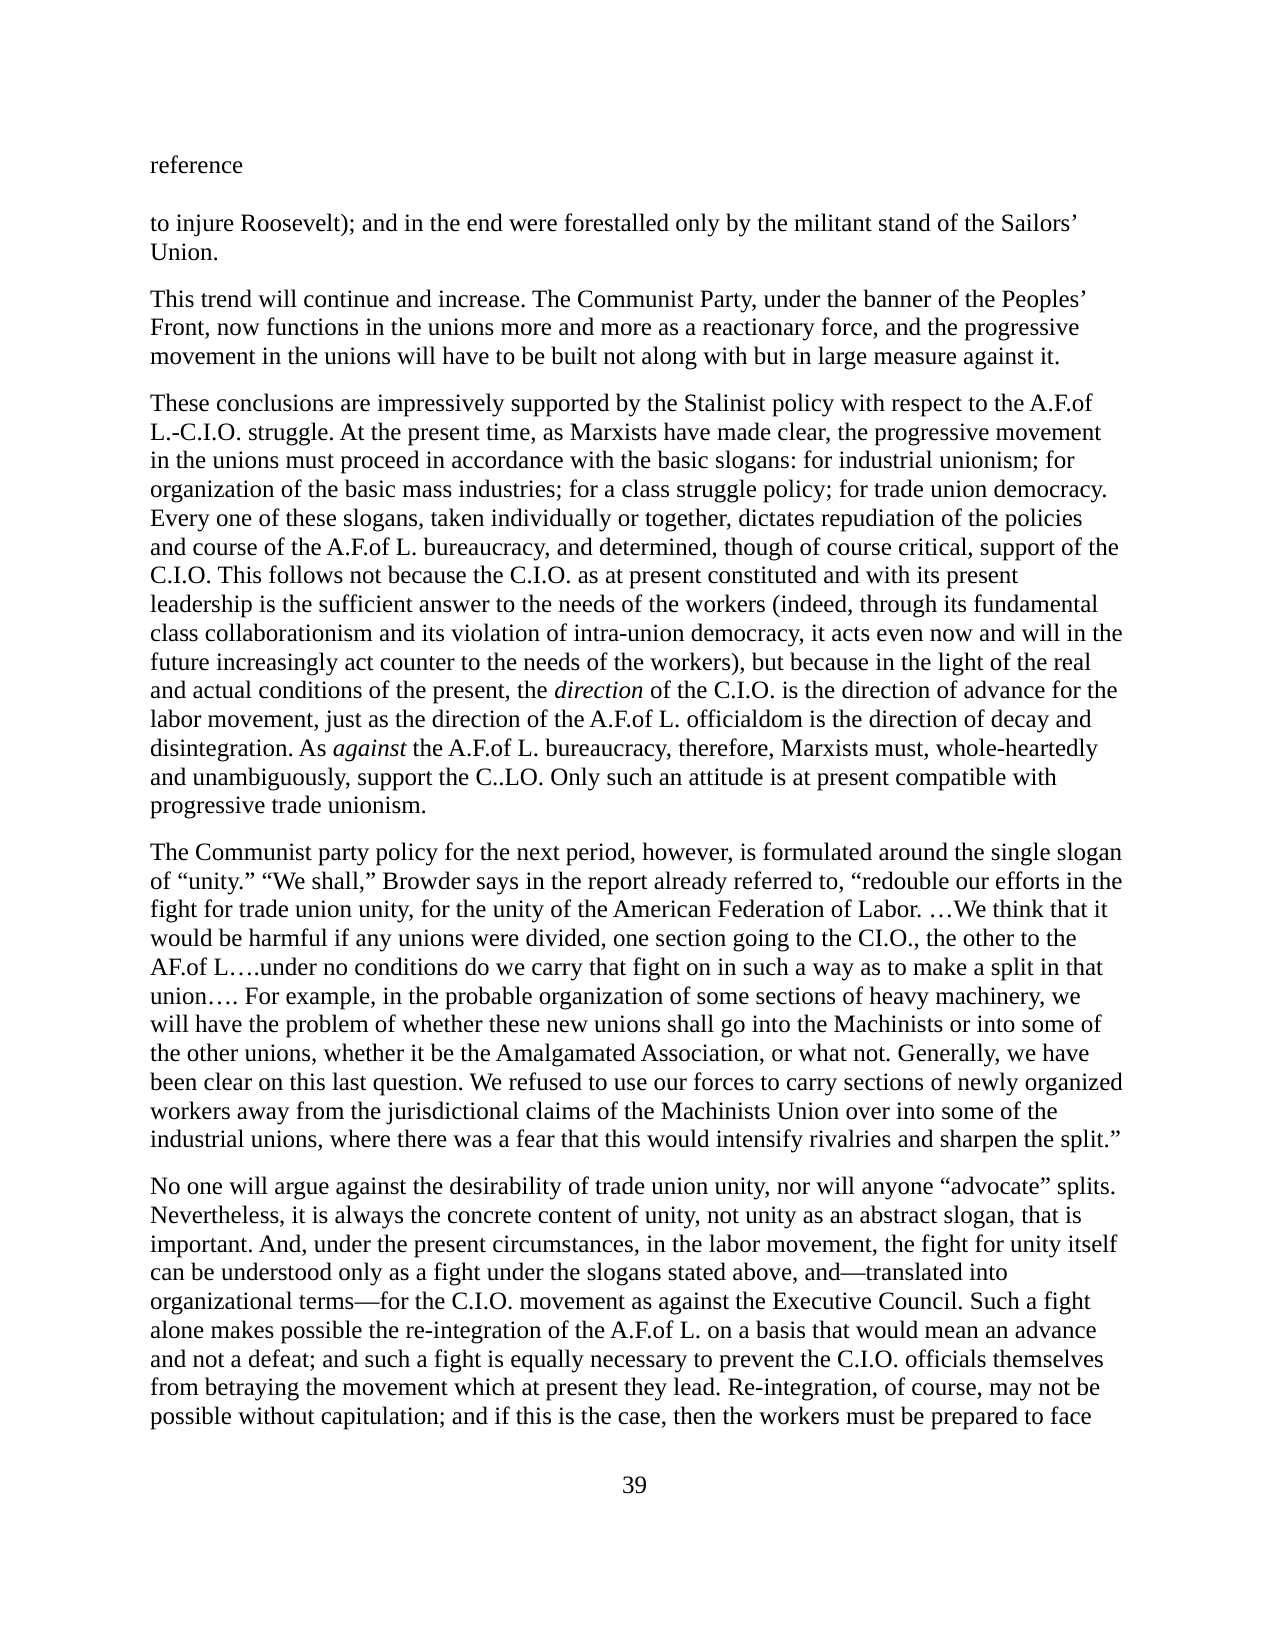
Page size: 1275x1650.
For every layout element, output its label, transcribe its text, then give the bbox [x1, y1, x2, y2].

text These conclusions are impressively supported by the Stalinist policy with respect to the A.F.of L.-C.I.O. struggle. At the present time, as Marxists have made clear, the progressive movement in the unions must proceed in accordance with the basic slogans: for industrial unionism; for organization of the basic mass industries; for a class struggle policy; for trade union democracy. Every one of these slogans, taken individually or together, dictates repudiation of the policies and course of the A.F.of L. bureaucracy, and determined, though of course critical, support of the C.I.O. This follows not because the C.I.O. as at present constituted and with its present leadership is the sufficient answer to the needs of the workers (indeed, through its fundamental class collaborationism and its violation of intra-union democracy, it acts even now and will in the future increasingly act counter to the needs of the workers), but because in the light of the real and actual conditions of the present, the direction of the C.I.O. is the direction of advance for the labor movement, just as the direction of the A.F.of L. officialdom is the direction of decay and disintegration. As against the A.F.of L. bureaucracy, therefore, Marxists must, whole-heartedly and unambiguously, support the C..LO. Only such an attitude is at present compatible with progressive trade unionism. [150, 388, 1125, 819]
text to injure Roosevelt); and in the end were forestalled only by the militant stand of the Sailors’ Union. [150, 208, 1125, 266]
text No one will argue against the desirability of trade union unity, nor will anyone “advocate” splits. Nevertheless, it is always the concrete content of unity, not unity as an abstract slogan, that is important. And, under the present circumstances, in the labor movement, the fight for unity itself can be understood only as a fight under the slogans stated above, and—translated into organizational terms—for the C.I.O. movement as against the Executive Council. Such a fight alone makes possible the re-integration of the A.F.of L. on a basis that would mean an advance and not a defeat; and such a fight is equally necessary to prevent the C.I.O. officials themselves from betraying the movement which at present they lead. Re-integration, of course, may not be possible without capitulation; and if this is the case, then the workers must be prepared to face [150, 1171, 1125, 1430]
text The Communist party policy for the next period, however, is formulated around the single slogan of “unity.” “We shall,” Browder says in the report already referred to, “redouble our efforts in the fight for trade union unity, for the unity of the American Federation of Labor. …We think that it would be harmful if any unions were divided, one section going to the CI.O., the other to the AF.of L….under no conditions do we carry that fight on in such a way as to make a split in that union…. For example, in the probable organization of some sections of heavy machinery, we will have the problem of whether these new unions shall go into the Machinists or into some of the other unions, whether it be the Amalgamated Association, or what not. Generally, we have been clear on this last question. We refused to use our forces to carry sections of newly organized workers away from the jurisdictional claims of the Machinists Union over into some of the industrial unions, where there was a fear that this would intensify rivalries and sharpen the split.” [150, 837, 1125, 1153]
text This trend will continue and increase. The Communist Party, under the banner of the Peoples’ Front, now functions in the unions more and more as a reactionary force, and the progressive movement in the unions will have to be built not along with but in large measure against it. [150, 284, 1125, 370]
